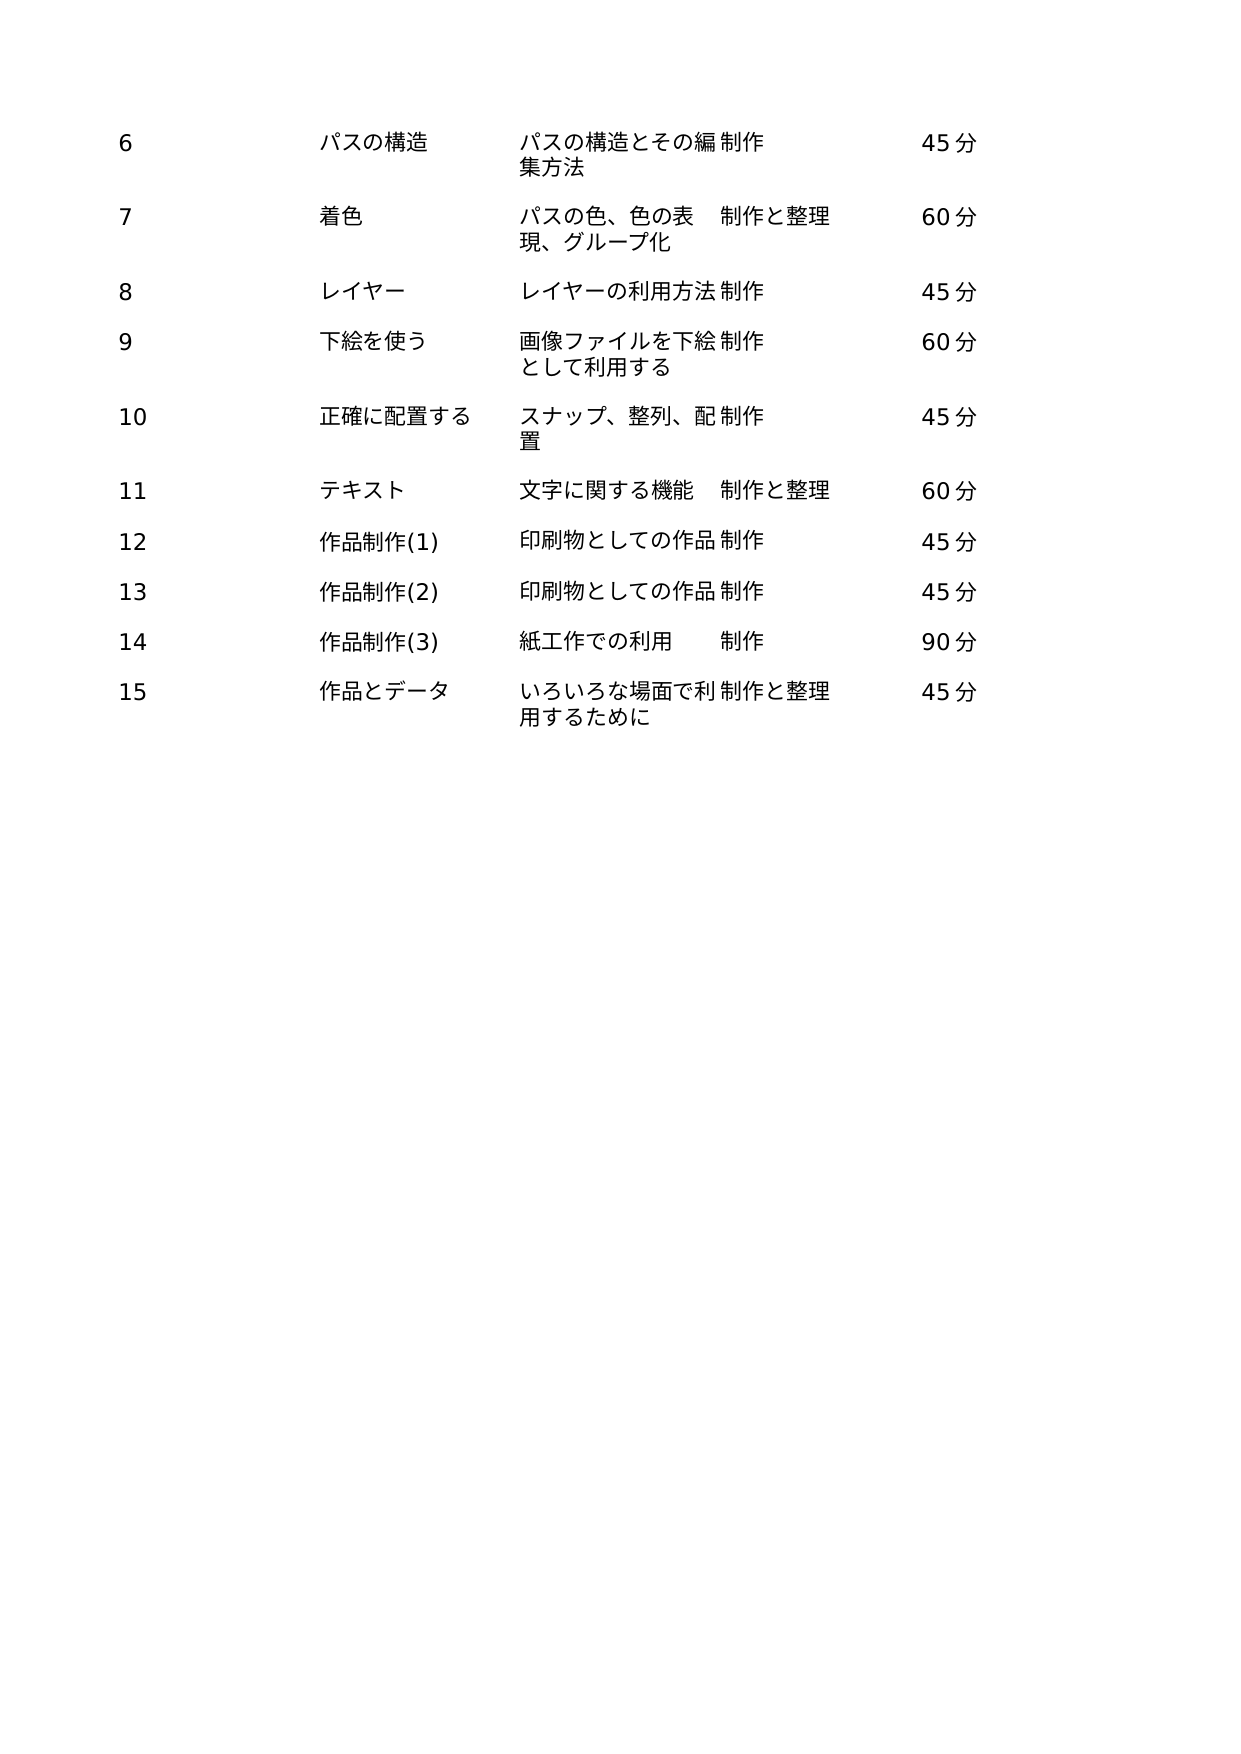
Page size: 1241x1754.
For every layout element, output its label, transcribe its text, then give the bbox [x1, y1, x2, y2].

table_cell 制作 [720, 567, 921, 617]
table_cell 13 [118, 567, 319, 617]
table_cell いろいろな場面で利用するために [520, 668, 720, 742]
table_cell 制作 [720, 392, 921, 467]
table_cell テキスト [319, 467, 519, 517]
table_cell 正確に配置する [319, 392, 519, 467]
table_cell 作品とデータ [319, 668, 519, 742]
table_cell 45分 [921, 567, 1122, 617]
table_cell パスの色、色の表現、グループ化 [520, 193, 720, 267]
table_cell 14 [118, 617, 319, 667]
table_cell 制作 [720, 517, 921, 567]
table_cell 60分 [921, 467, 1122, 517]
table_cell 紙工作での利用 [520, 617, 720, 667]
table_cell 制作 [720, 118, 921, 193]
table_cell 文字に関する機能 [520, 467, 720, 517]
table_cell 45分 [921, 517, 1122, 567]
table_cell 印刷物としての作品 [520, 567, 720, 617]
table_cell 画像ファイルを下絵として利用する [520, 318, 720, 392]
table_cell 12 [118, 517, 319, 567]
table_cell 60分 [921, 193, 1122, 267]
table_cell 8 [118, 267, 319, 317]
table_cell 11 [118, 467, 319, 517]
table_cell 60分 [921, 318, 1122, 392]
table_cell 10 [118, 392, 319, 467]
table_cell 7 [118, 193, 319, 267]
table_cell 作品制作(3) [319, 617, 519, 667]
table_cell 制作と整理 [720, 467, 921, 517]
table_cell 着色 [319, 193, 519, 267]
table_cell レイヤー [319, 267, 519, 317]
table_cell 45分 [921, 668, 1122, 742]
table_cell 印刷物としての作品 [520, 517, 720, 567]
table_cell 下絵を使う [319, 318, 519, 392]
table_cell スナップ、整列、配置 [520, 392, 720, 467]
table_cell 制作と整理 [720, 668, 921, 742]
table_cell パスの構造 [319, 118, 519, 193]
table_cell 作品制作(1) [319, 517, 519, 567]
table_cell 制作 [720, 267, 921, 317]
table_cell 45分 [921, 392, 1122, 467]
table_cell 制作 [720, 318, 921, 392]
table_cell 作品制作(2) [319, 567, 519, 617]
table_cell レイヤーの利用方法 [520, 267, 720, 317]
table_cell 15 [118, 668, 319, 742]
table_cell 6 [118, 118, 319, 193]
table_cell パスの構造とその編集方法 [520, 118, 720, 193]
table_cell 45分 [921, 118, 1122, 193]
table_cell 9 [118, 318, 319, 392]
table_cell 90分 [921, 617, 1122, 667]
table_cell 45分 [921, 267, 1122, 317]
table_cell 制作 [720, 617, 921, 667]
table_cell 制作と整理 [720, 193, 921, 267]
